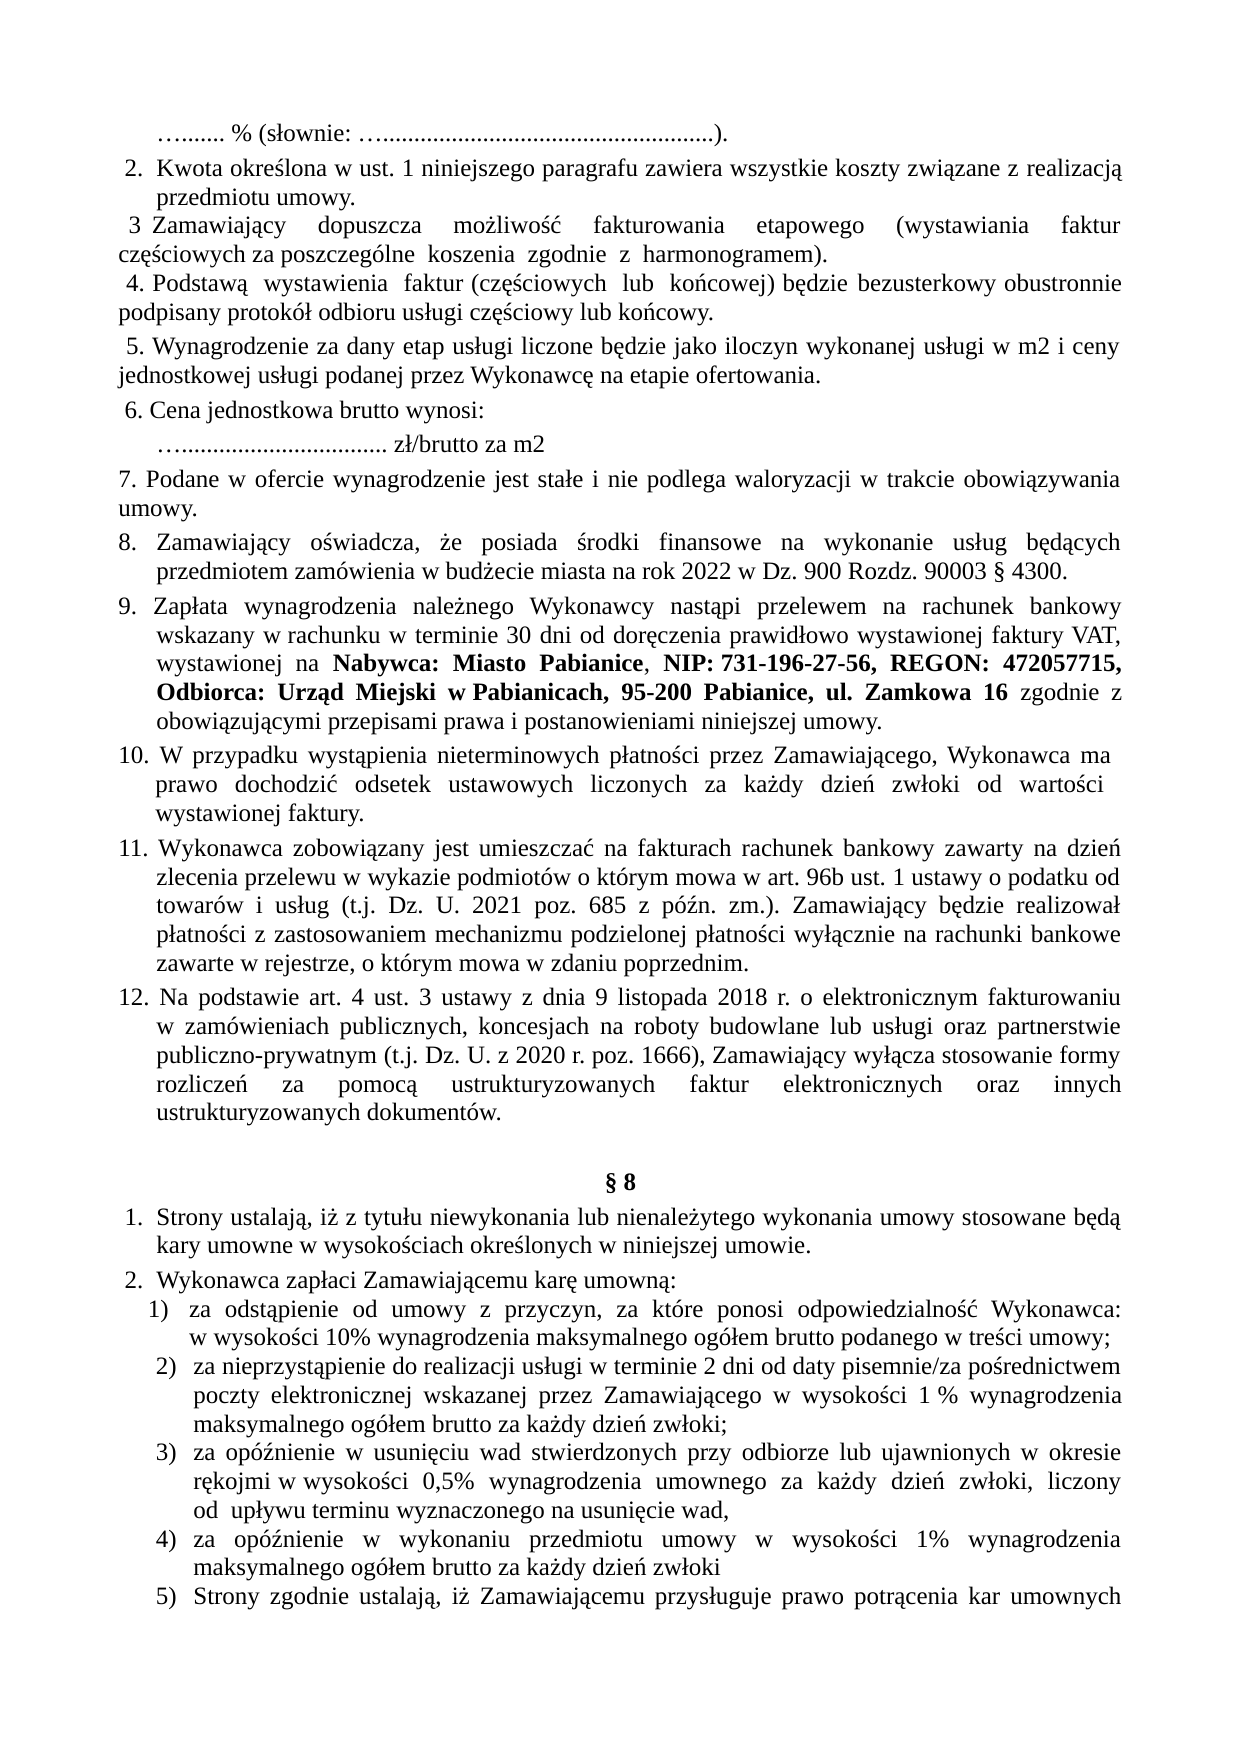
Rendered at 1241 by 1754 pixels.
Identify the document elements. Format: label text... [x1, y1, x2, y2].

text 12. Na podstawie art. 4 ust. 3 ustawy z dnia 9 listopada 2018 r. o elektronicznym fakturowaniu w zamówieniach publicznych, koncesjach na roboty budowlane lub usługi oraz partnerstwie publiczno-prywatnym (t.j. Dz. U. z 2020 r. poz. 1666), Zamawiający wyłącza stosowanie formy rozliczeń za pomocą ustrukturyzowanych faktur elektronicznych oraz innych ustrukturyzowanych dokumentów. [118, 982, 1122, 1126]
list 6. Cena jednostkowa brutto wynosi: [118, 395, 1122, 423]
list Wykonawca zapłaci Zamawiającemu karę umowną: [118, 1265, 1122, 1294]
list za nieprzystąpienie do realizacji usługi w terminie 2 dni od daty pisemnie/za pośrednictwem poczty elektronicznej wskazanej przez Zamawiającego w wysokości 1 % wynagrodzenia maksymalnego ogółem brutto za każdy dzień zwłoki; [156, 1351, 1122, 1437]
list …....... % (słownie: ….....................................................). [118, 118, 1122, 147]
text 9. Zapłata wynagrodzenia należnego Wykonawcy nastąpi przelewem na rachunek bankowy wskazany w rachunku w terminie 30 dni od doręczenia prawidłowo wystawionej faktury VAT, wystawionej na Nabywca: Miasto Pabianice, NIP: 731-196-27-56, REGON: 472057715, Odbiorca: Urząd Miejski w Pabianicach, 95-200 Pabianice, ul. Zamkowa 16 zgodnie z obowiązującymi przepisami prawa i postanowieniami niniejszej umowy. [118, 591, 1122, 735]
list 10. W przypadku wystąpienia nieterminowych płatności przez Zamawiającego, Wykonawca ma prawo dochodzić odsetek ustawowych liczonych za każdy dzień zwłoki od wartości wystawionej faktury. [118, 741, 1122, 827]
list Strony ustalają, iż z tytułu niewykonania lub nienależytego wykonania umowy stosowane będą kary umowne w wysokościach określonych w niniejszej umowie. [118, 1202, 1122, 1259]
list za opóźnienie w usunięciu wad stwierdzonych przy odbiorze lub ujawnionych w okresie rękojmi w wysokości 0,5% wynagrodzenia umownego za każdy dzień zwłoki, liczony od upływu terminu wyznaczonego na usunięcie wad, [156, 1437, 1122, 1524]
list za opóźnienie w wykonaniu przedmiotu umowy w wysokości 1% wynagrodzenia maksymalnego ogółem brutto za każdy dzień zwłoki [156, 1524, 1122, 1581]
text § 8 [118, 1167, 1122, 1196]
text 3 Zamawiający dopuszcza możliwość fakturowania etapowego (wystawiania faktur częściowych za poszczególne koszenia zgodnie z harmonogramem). [118, 210, 1122, 268]
list Kwota określona w ust. 1 niniejszego paragrafu zawiera wszystkie koszty związane z realizacją przedmiotu umowy. [118, 153, 1122, 210]
list 5. Wynagrodzenie za dany etap usługi liczone będzie jako iloczyn wykonanej usługi w m2 i ceny jednostkowej usługi podanej przez Wykonawcę na etapie ofertowania. [118, 331, 1122, 389]
text 7. Podane w ofercie wynagrodzenie jest stałe i nie podlega waloryzacji w trakcie obowiązywania umowy. [118, 464, 1122, 522]
text 8. Zamawiający oświadcza, że posiada środki finansowe na wykonanie usług będących przedmiotem zamówienia w budżecie miasta na rok 2022 w Dz. 900 Rozdz. 90003 § 4300. [118, 527, 1122, 585]
text 4. Podstawą wystawienia faktur (częściowych lub końcowej) będzie bezusterkowy obustronnie podpisany protokół odbioru usługi częściowy lub końcowy. [118, 268, 1122, 325]
list za odstąpienie od umowy z przyczyn, za które ponosi odpowiedzialność Wykonawca: w wysokości 10% wynagrodzenia maksymalnego ogółem brutto podanego w treści umowy; [148, 1294, 1122, 1351]
list …................................. zł/brutto za m2 [118, 429, 1122, 458]
text 11. Wykonawca zobowiązany jest umieszczać na fakturach rachunek bankowy zawarty na dzień zlecenia przelewu w wykazie podmiotów o którym mowa w art. 96b ust. 1 ustawy o podatku od towarów i usług (t.j. Dz. U. 2021 poz. 685 z późn. zm.). Zamawiający będzie realizował płatności z zastosowaniem mechanizmu podzielonej płatności wyłącznie na rachunki bankowe zawarte w rejestrze, o którym mowa w zdaniu poprzednim. [118, 833, 1122, 977]
list Strony zgodnie ustalają, iż Zamawiającemu przysługuje prawo potrącenia kar umownych [156, 1581, 1122, 1610]
